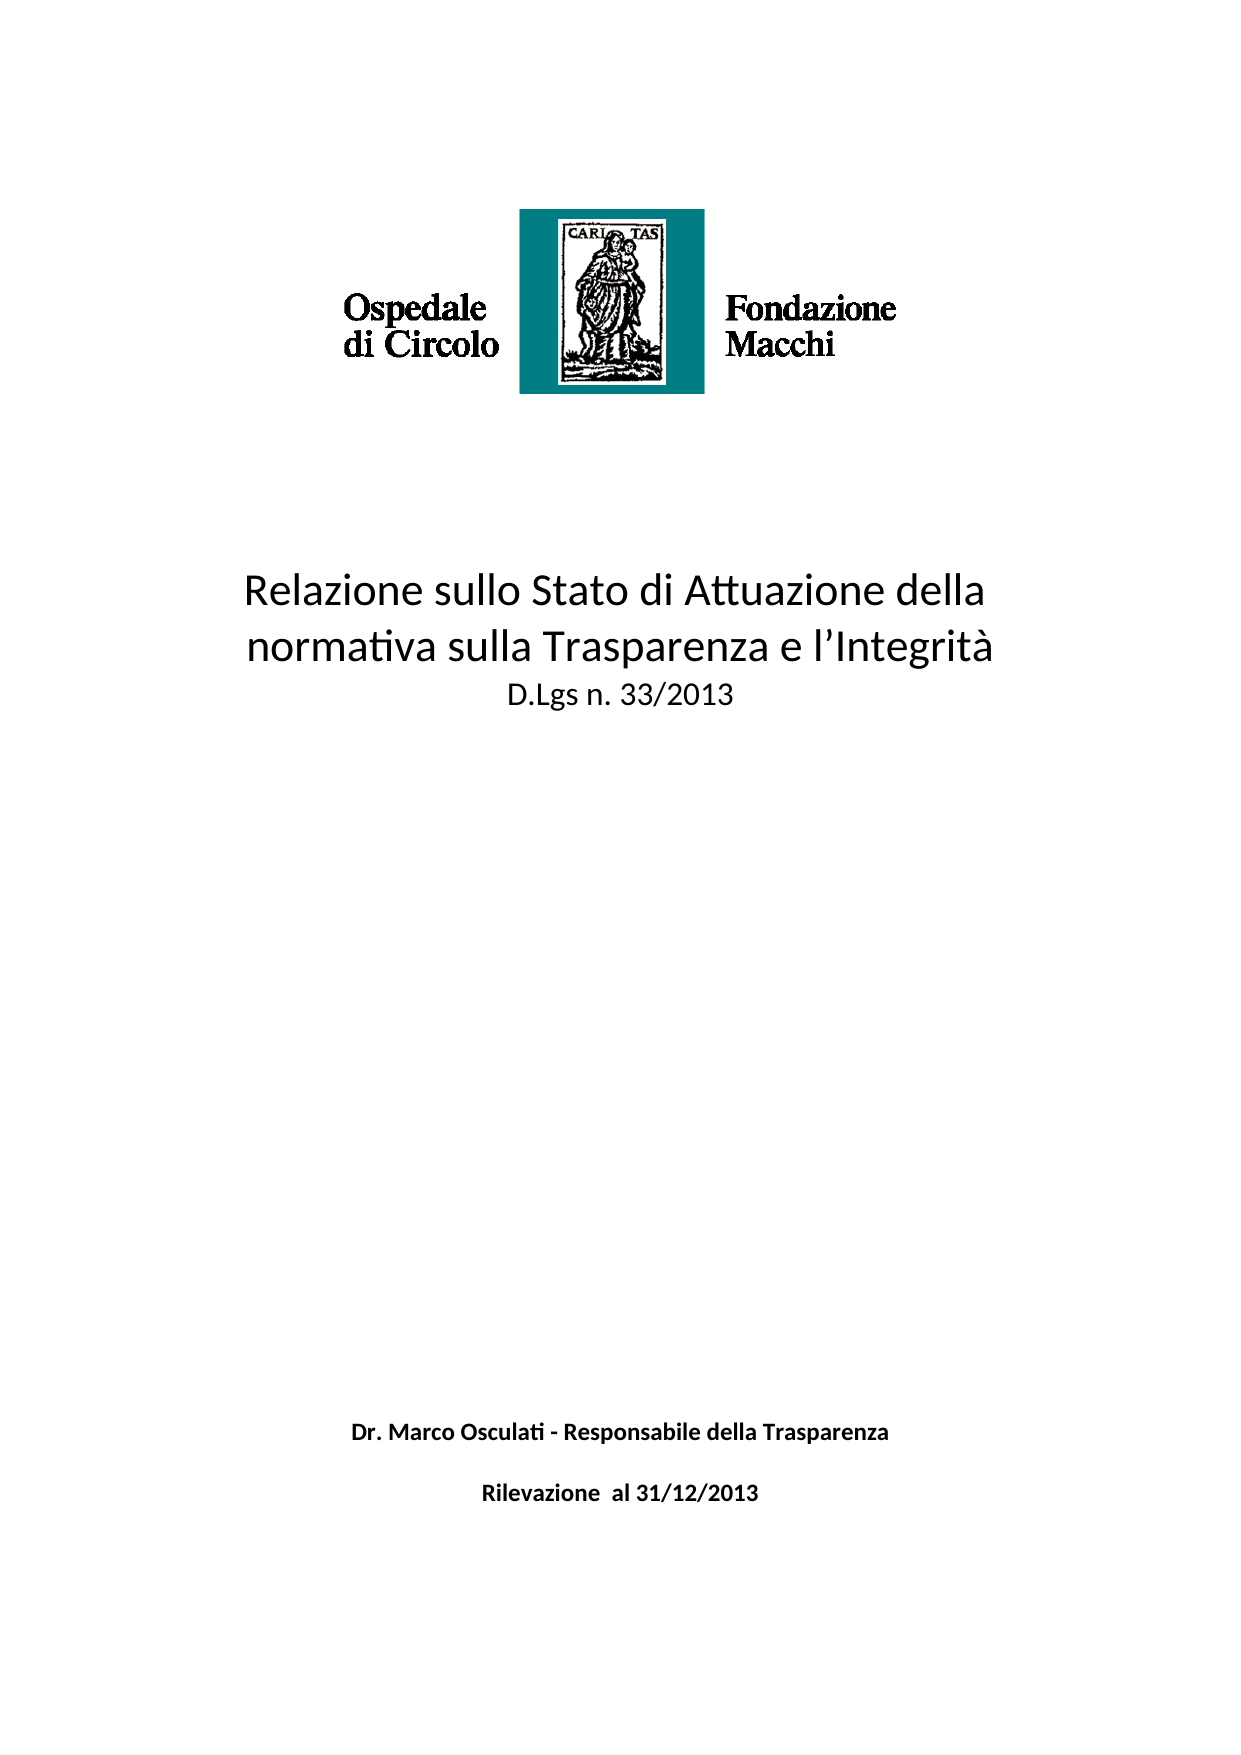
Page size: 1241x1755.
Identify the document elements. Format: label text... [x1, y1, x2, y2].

text normativa sulla Trasparenza e l’Integrità [89, 617, 1152, 673]
text D.Lgs n. 33/2013 [89, 673, 1152, 714]
text Rilevazione al 31/12/2013 [89, 1477, 1152, 1507]
text Relazione sullo Stato di Attuazione della [89, 561, 1152, 617]
text Dr. Marco Osculati - Responsabile della Trasparenza [89, 1416, 1152, 1446]
